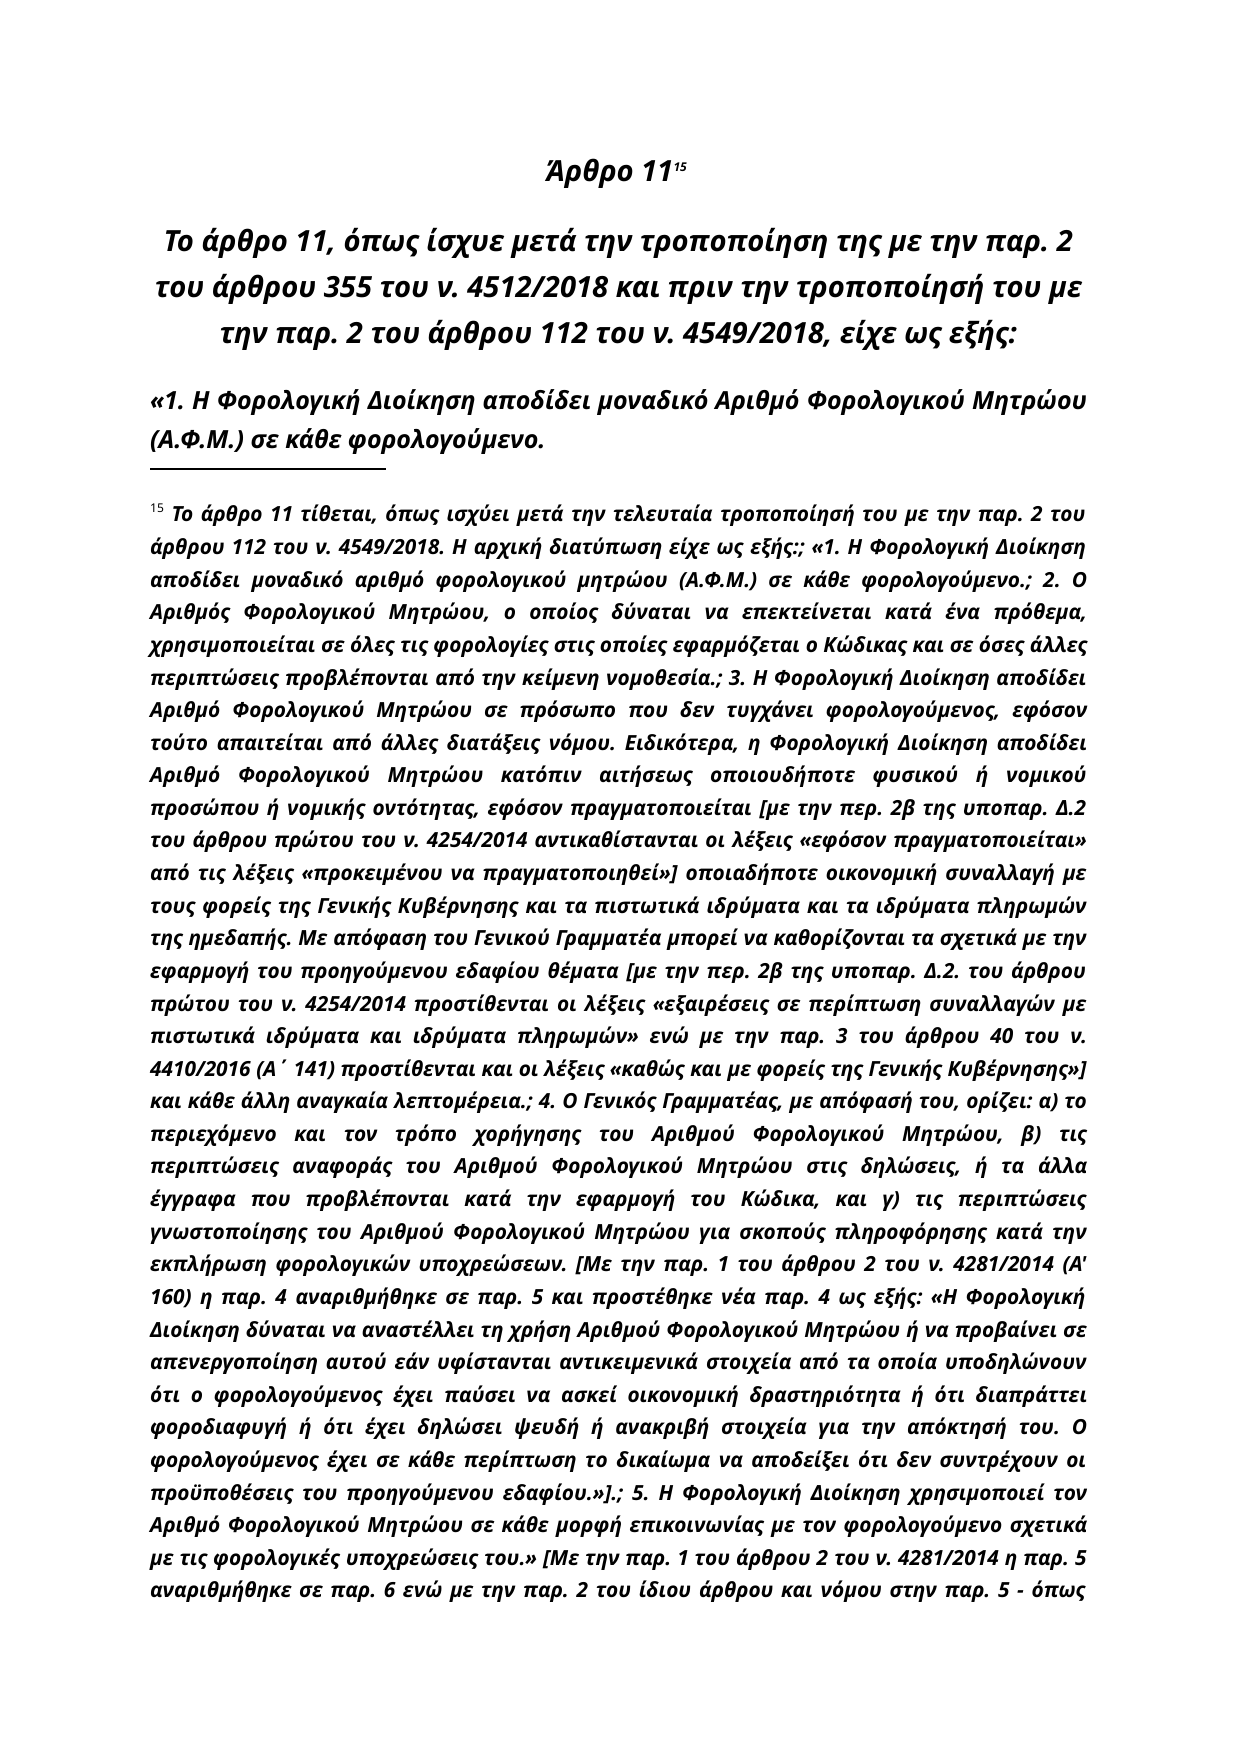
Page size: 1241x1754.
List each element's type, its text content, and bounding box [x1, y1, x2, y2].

text «1. Η Φορολογική Διοίκηση αποδίδει μοναδικό Αριθμό Φορολογικού Μητρώου (Α.Φ.Μ.) σε κάθε φορολογούμενο. [150, 382, 1090, 456]
subtitle Το άρθρο 11, όπως ίσχυε μετά την τροποποίηση της με την παρ. 2 του άρθρου 355 του ν. 4512/2018 και πριν την τροποποίησή του με την παρ. 2 του άρθρου 112 του ν. 4549/2018, είχε ως εξής: [150, 221, 1090, 352]
text Το άρθρο 11 τίθεται, όπως ισχύει μετά την τελευταία τροποποίησή του με την παρ. 2 του άρθρου 112 του ν. 4549/2018. Η αρχική διατύπωση είχε ως εξής:; «1. Η Φορολογική Διοίκηση αποδίδει μοναδικό αριθμό φορολογικού μητρώου (Α.Φ.Μ.) σε κάθε φορολογούμενο.; 2. Ο Αριθμός Φορολογικού Μητρώου, ο οποίος δύναται να επεκτείνεται κατά ένα πρόθεμα, χρησιμοποιείται σε όλες τις φορολογίες στις οποίες εφαρμόζεται ο Κώδικας και σε όσες άλλες περιπτώσεις προβλέπονται από την κείμενη νομοθεσία.; 3. Η Φορολογική Διοίκηση αποδίδει Αριθμό Φορολογικού Μητρώου σε πρόσωπο που δεν τυγχάνει φορολογούμενος, εφόσον τούτο απαιτείται από άλλες διατάξεις νόμου. Ειδικότερα, η Φορολογική Διοίκηση αποδίδει Αριθμό Φορολογικού Μητρώου κατόπιν αιτήσεως οποιουδήποτε φυσικού ή νομικού προσώπου ή νομικής οντότητας, εφόσον πραγματοποιείται [με την περ. 2β της υποπαρ. Δ.2 του άρθρου πρώτου του ν. 4254/2014 αντικαθίστανται οι λέξεις «εφόσον πραγματοποιείται» από τις λέξεις «προκειμένου να πραγματοποιηθεί»] οποιαδήποτε οικονομική συναλλαγή με τους φορείς της Γενικής Κυβέρνησης και τα πιστωτικά ιδρύματα και τα ιδρύματα πληρωμών της ημεδαπής. Με απόφαση του Γενικού Γραμματέα μπορεί να καθορίζονται τα σχετικά με την εφαρμογή του προηγούμενου εδαφίου θέματα [με την περ. 2β της υποπαρ. Δ.2. του άρθρου πρώτου του ν. 4254/2014 προστίθενται οι λέξεις «εξαιρέσεις σε περίπτωση συναλλαγών με πιστωτικά ιδρύματα και ιδρύματα πληρωμών» ενώ με την παρ. 3 του άρθρου 40 του ν. 4410/2016 (Α΄ 141) προστίθενται και οι λέξεις «καθώς και με φορείς της Γενικής Κυβέρνησης»] και κάθε άλλη αναγκαία λεπτομέρεια.; 4. Ο Γενικός Γραμματέας, με απόφασή του, ορίζει: α) το περιεχόμενο και τον τρόπο χορήγησης του Αριθμού Φορολογικού Μητρώου, β) τις περιπτώσεις αναφοράς του Αριθμού Φορολογικού Μητρώου στις δηλώσεις, ή τα άλλα έγγραφα που προβλέπονται κατά την εφαρμογή του Κώδικα, και γ) τις περιπτώσεις γνωστοποίησης του Αριθμού Φορολογικού Μητρώου για σκοπούς πληροφόρησης κατά την εκπλήρωση φορολογικών υποχρεώσεων. [Με την παρ. 1 του άρθρου 2 του ν. 4281/2014 (Α' 160) η παρ. 4 αναριθμήθηκε σε παρ. 5 και προστέθηκε νέα παρ. 4 ως εξής: «Η Φορολογική Διοίκηση δύναται να αναστέλλει τη χρήση Αριθμού Φορολογικού Μητρώου ή να προβαίνει σε απενεργοποίηση αυτού εάν υφίστανται αντικειμενικά στοιχεία από τα οποία υποδηλώνουν ότι ο φορολογούμενος έχει παύσει να ασκεί οικονομική δραστηριότητα ή ότι διαπράττει φοροδιαφυγή ή ότι έχει δηλώσει ψευδή ή ανακριβή στοιχεία για την απόκτησή του. Ο φορολογούμενος έχει σε κάθε περίπτωση το δικαίωμα να αποδείξει ότι δεν συντρέχουν οι προϋποθέσεις του προηγούμενου εδαφίου.»].; 5. Η Φορολογική Διοίκηση χρησιμοποιεί τον Αριθμό Φορολογικού Μητρώου σε κάθε μορφή επικοινωνίας με τον φορολογούμενο σχετικά με τις φορολογικές υποχρεώσεις του.» [Με την παρ. 1 του άρθρου 2 του ν. 4281/2014 η παρ. 5 αναριθμήθηκε σε παρ. 6 ενώ με την παρ. 2 του ίδιου άρθρου και νόμου στην παρ. 5 - όπως [150, 499, 1090, 1604]
subtitle Άρθρο 11 [150, 150, 1090, 190]
